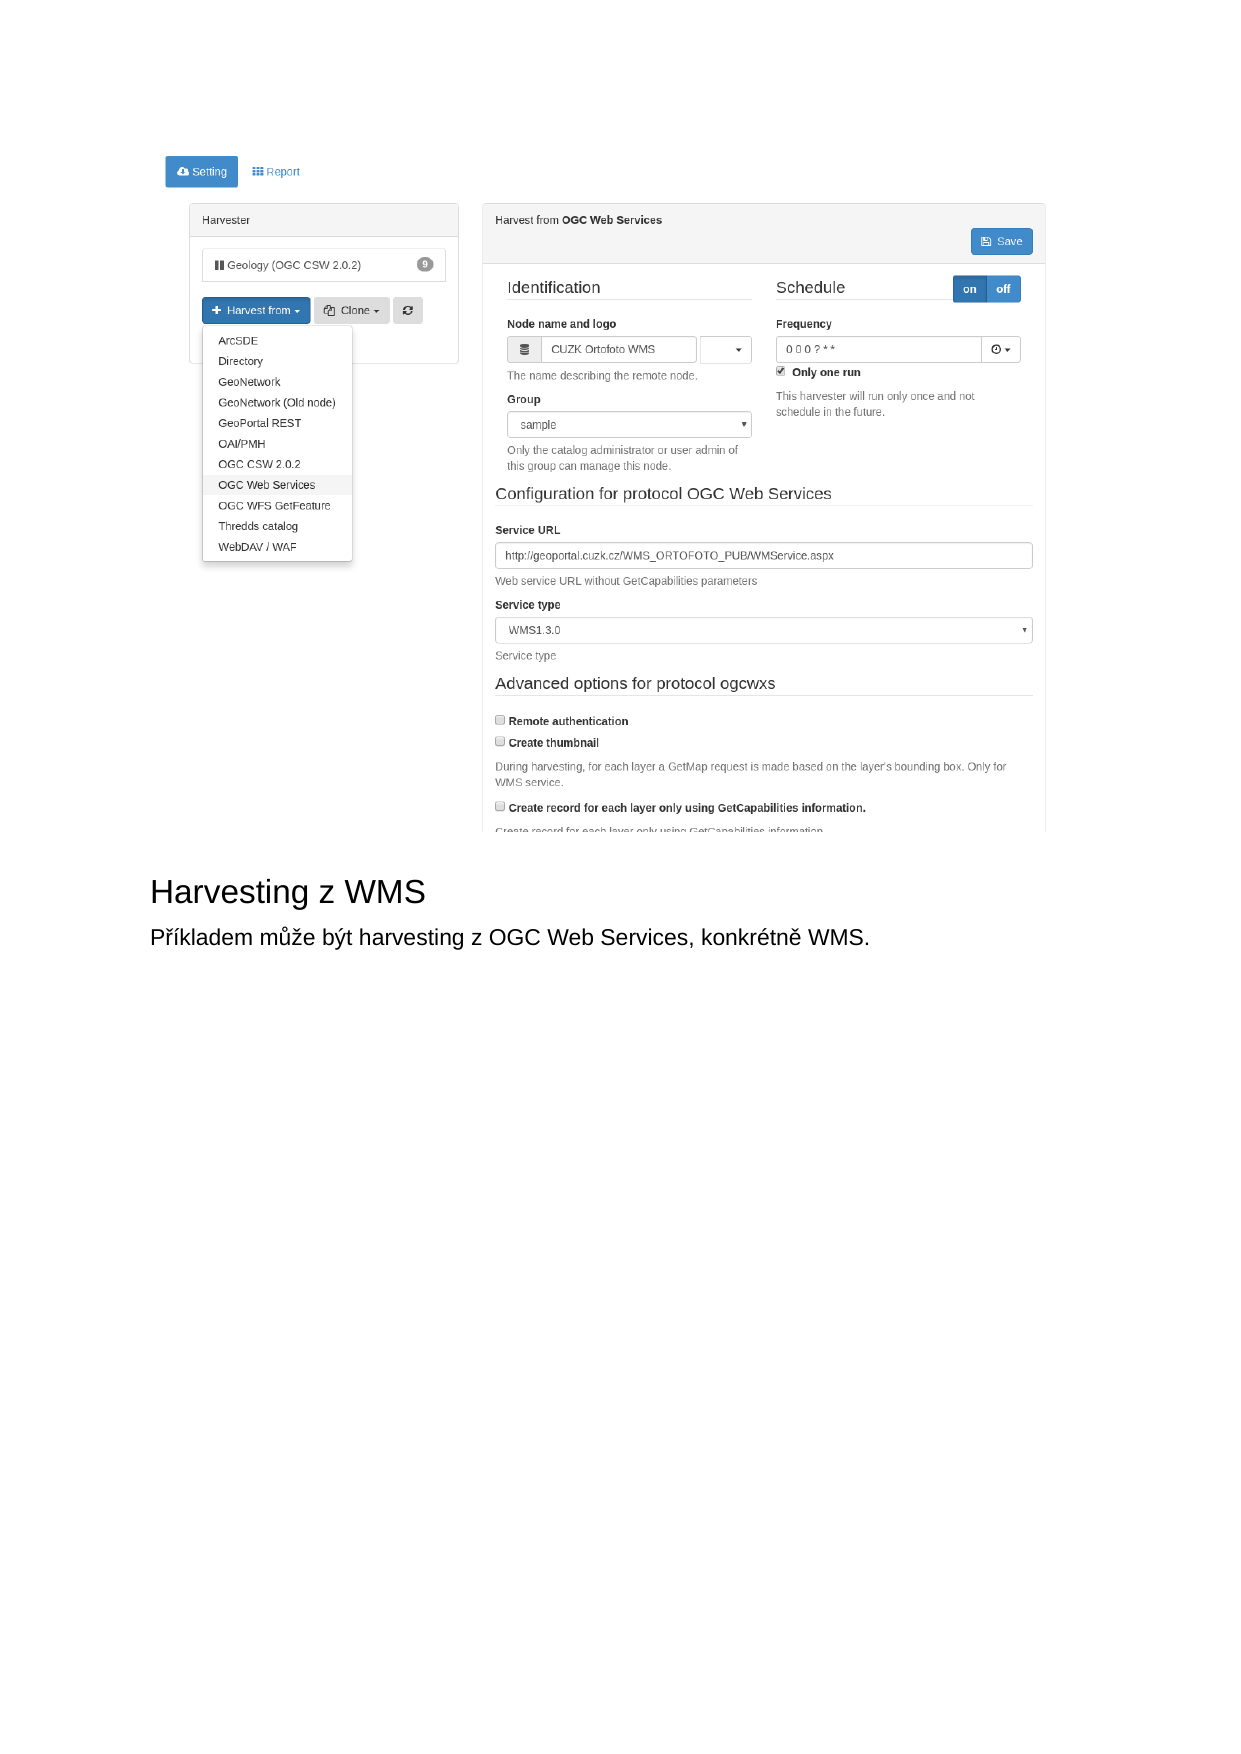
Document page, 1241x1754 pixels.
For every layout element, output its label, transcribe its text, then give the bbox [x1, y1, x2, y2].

text Příkladem může být harvesting z OGC Web Services, konkrétně WMS. [150, 923, 1090, 950]
picture [150, 150, 1091, 832]
subtitle Harvesting z WMS [150, 873, 1090, 911]
